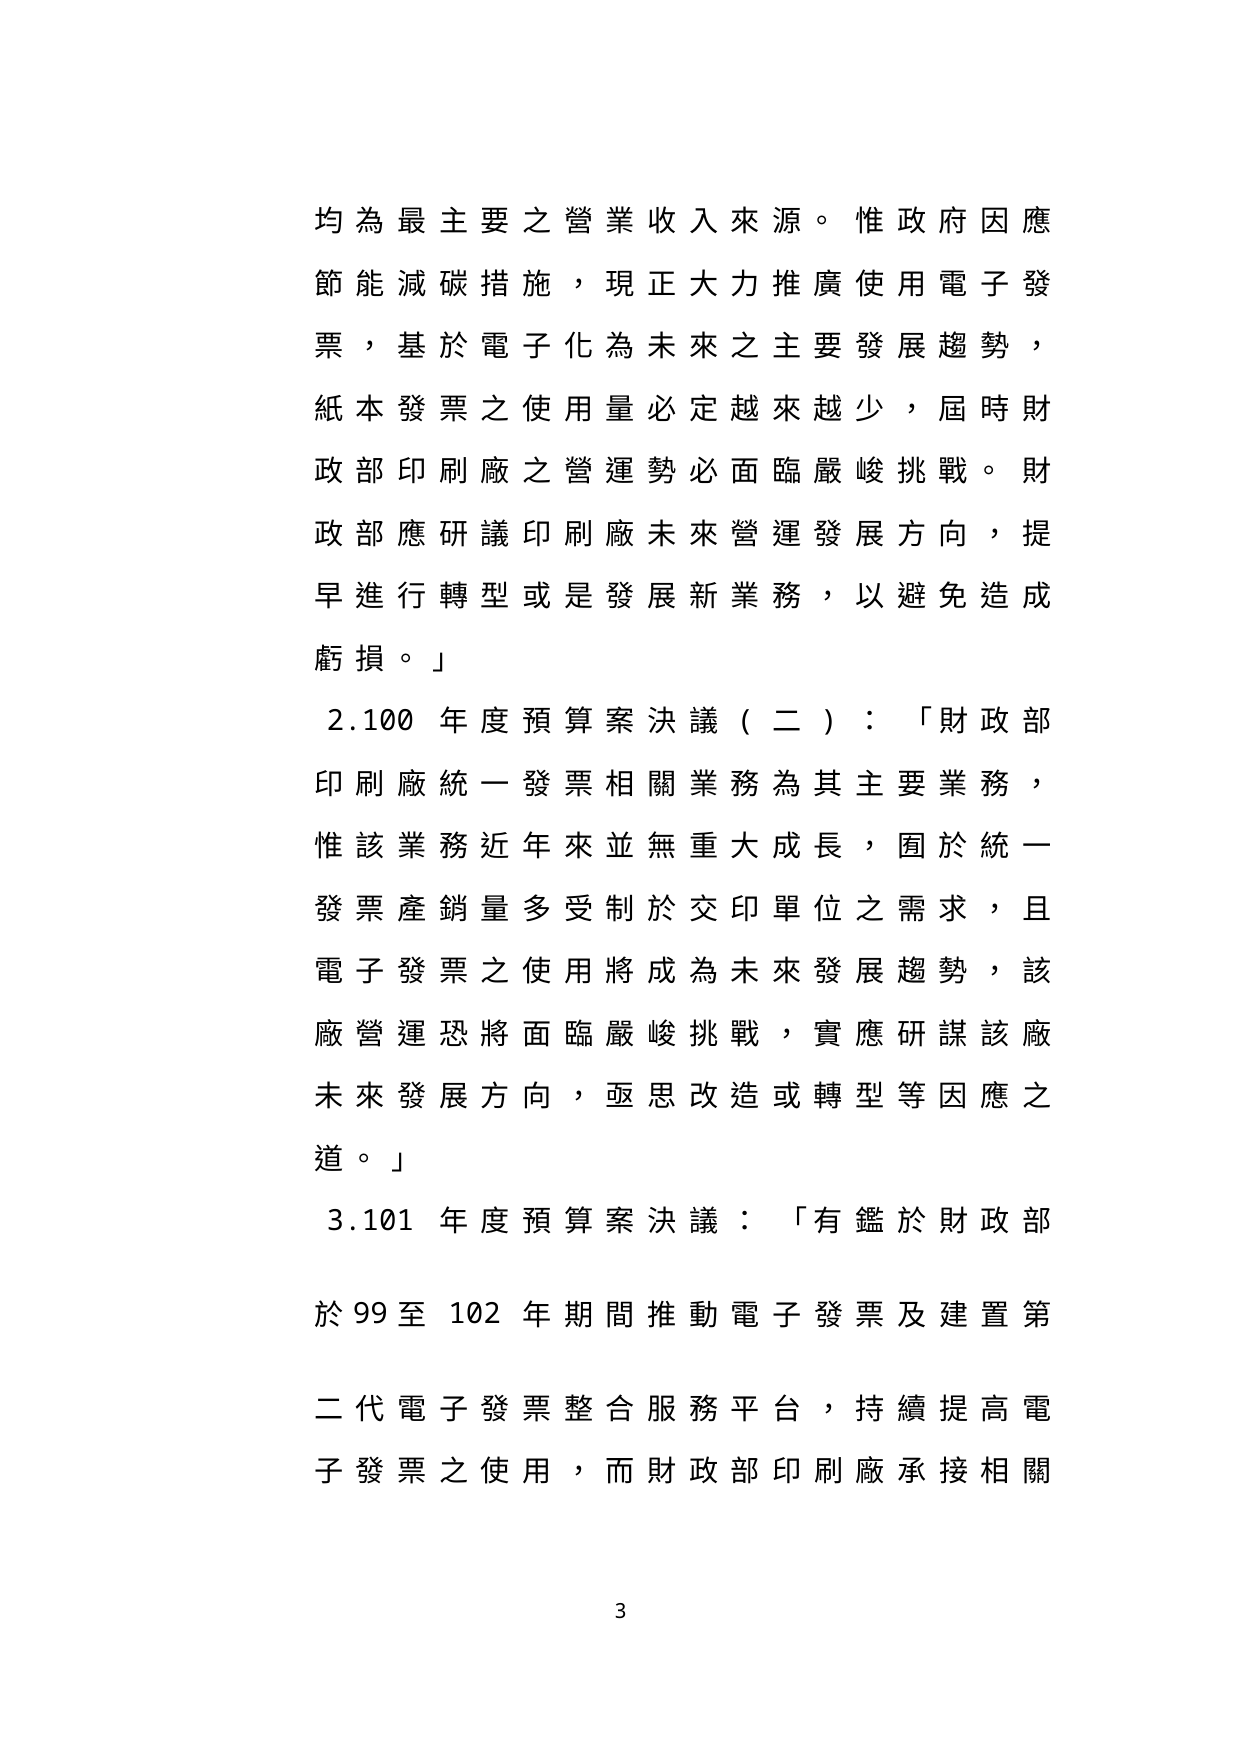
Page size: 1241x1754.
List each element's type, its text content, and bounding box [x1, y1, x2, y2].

text 3.101年度預算案決議：「有鑑於財政部於99至102年期間推動電子發票及建置第二代電子發票整合服務平台，持續提高電子發票之使用，而財政部印刷廠承接相關 [271, 1177, 1058, 1490]
text 均為最主要之營業收入來源。惟政府因應節能減碳措施，現正大力推廣使用電子發票，基於電子化為未來之主要發展趨勢，紙本發票之使用量必定越來越少，屆時財政部印刷廠之營運勢必面臨嚴峻挑戰。財政部應研議印刷廠未來營運發展方向，提早進行轉型或是發展新業務，以避免造成虧損。」 [271, 177, 1058, 677]
text 2.100年度預算案決議(二)：「財政部印刷廠統一發票相關業務為其主要業務，惟該業務近年來並無重大成長，囿於統一發票產銷量多受制於交印單位之需求，且電子發票之使用將成為未來發展趨勢，該廠營運恐將面臨嚴峻挑戰，實應研謀該廠未來發展方向，亟思改造或轉型等因應之道。」 [271, 677, 1058, 1177]
